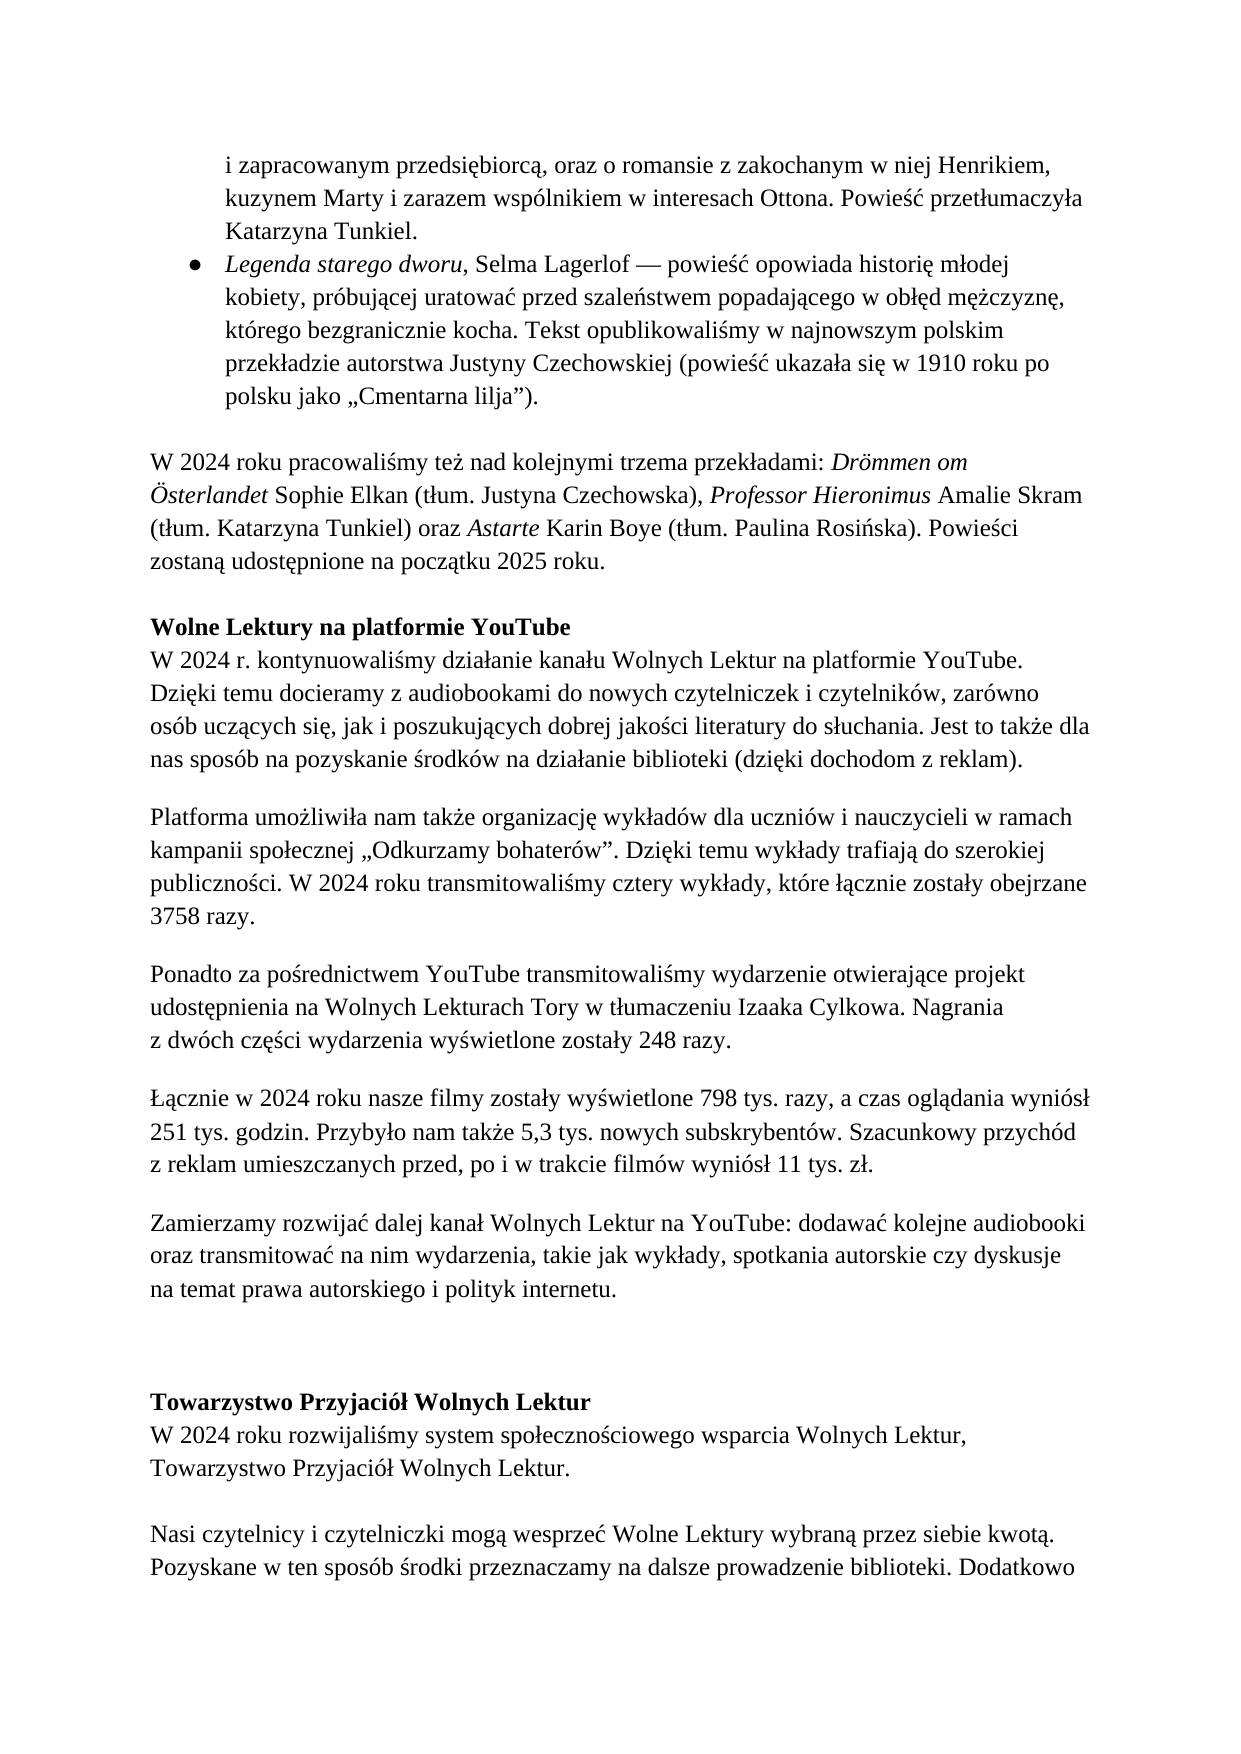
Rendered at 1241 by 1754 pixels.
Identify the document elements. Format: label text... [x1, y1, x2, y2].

text Łącznie w 2024 roku nasze filmy zostały wyświetlone 798 tys. razy, a czas oglądania wyniósł 251 tys. godzin. Przybyło nam także 5,3 tys. nowych subskrybentów. Szacunkowy przychód z reklam umieszczanych przed, po i w trakcie filmów wyniósł 11 tys. zł. [150, 1083, 1090, 1178]
text W 2024 roku pracowaliśmy też nad kolejnymi trzema przekładami: Drömmen om Österlandet Sophie Elkan (tłum. Justyna Czechowska), Professor Hieronimus Amalie Skram (tłum. Katarzyna Tunkiel) oraz Astarte Karin Boye (tłum. Paulina Rosińska). Powieści zostaną udostępnione na początku 2025 roku. [150, 447, 1090, 575]
text Ponadto za pośrednictwem YouTube transmitowaliśmy wydarzenie otwierające projekt udostępnienia na Wolnych Lekturach Tory w tłumaczeniu Izaaka Cylkowa. Nagrania z dwóch części wydarzenia wyświetlone zostały 248 razy. [150, 959, 1090, 1054]
text Zamierzamy rozwijać dalej kanał Wolnych Lektur na YouTube: dodawać kolejne audiobooki oraz transmitować na nim wydarzenia, takie jak wykłady, spotkania autorskie czy dyskusje na temat prawa autorskiego i polityk internetu. [150, 1208, 1090, 1302]
text W 2024 roku rozwijaliśmy system społecznościowego wsparcia Wolnych Lektur, Towarzystwo Przyjaciół Wolnych Lektur. [150, 1420, 1090, 1482]
text Nasi czytelnicy i czytelniczki mogą wesprzeć Wolne Lektury wybraną przez siebie kwotą. Pozyskane w ten sposób środki przeznaczamy na dalsze prowadzenie biblioteki. Dodatkowo [150, 1519, 1090, 1581]
list i zapracowanym przedsiębiorcą, oraz o romansie z zakochanym w niej Henrikiem, kuzynem Marty i zarazem wspólnikiem w interesach Ottona. Powieść przetłumaczyła Katarzyna Tunkiel. [187, 150, 1090, 245]
text Towarzystwo Przyjaciół Wolnych Lektur [150, 1387, 1090, 1416]
text Platforma umożliwiła nam także organizację wykładów dla uczniów i nauczycieli w ramach kampanii społecznej „Odkurzamy bohaterów”. Dzięki temu wykłady trafiają do szerokiej publiczności. W 2024 roku transmitowaliśmy cztery wykłady, które łącznie zostały obejrzane 3758 razy. [150, 802, 1090, 930]
text W 2024 r. kontynuowaliśmy działanie kanału Wolnych Lektur na platformie YouTube. Dzięki temu docieramy z audiobookami do nowych czytelniczek i czytelników, zarówno osób uczących się, jak i poszukujących dobrej jakości literatury do słuchania. Jest to także dla nas sposób na pozyskanie środków na działanie biblioteki (dzięki dochodom z reklam). [150, 645, 1090, 773]
list Legenda starego dworu, Selma Lagerlof — powieść opowiada historię młodej kobiety, próbującej uratować przed szaleństwem popadającego w obłęd mężczyznę, którego bezgranicznie kocha. Tekst opublikowaliśmy w najnowszym polskim przekładzie autorstwa Justyny Czechowskiej (powieść ukazała się w 1910 roku po polsku jako „Cmentarna lilja”). [187, 249, 1090, 410]
text Wolne Lektury na platformie YouTube [150, 612, 1090, 641]
